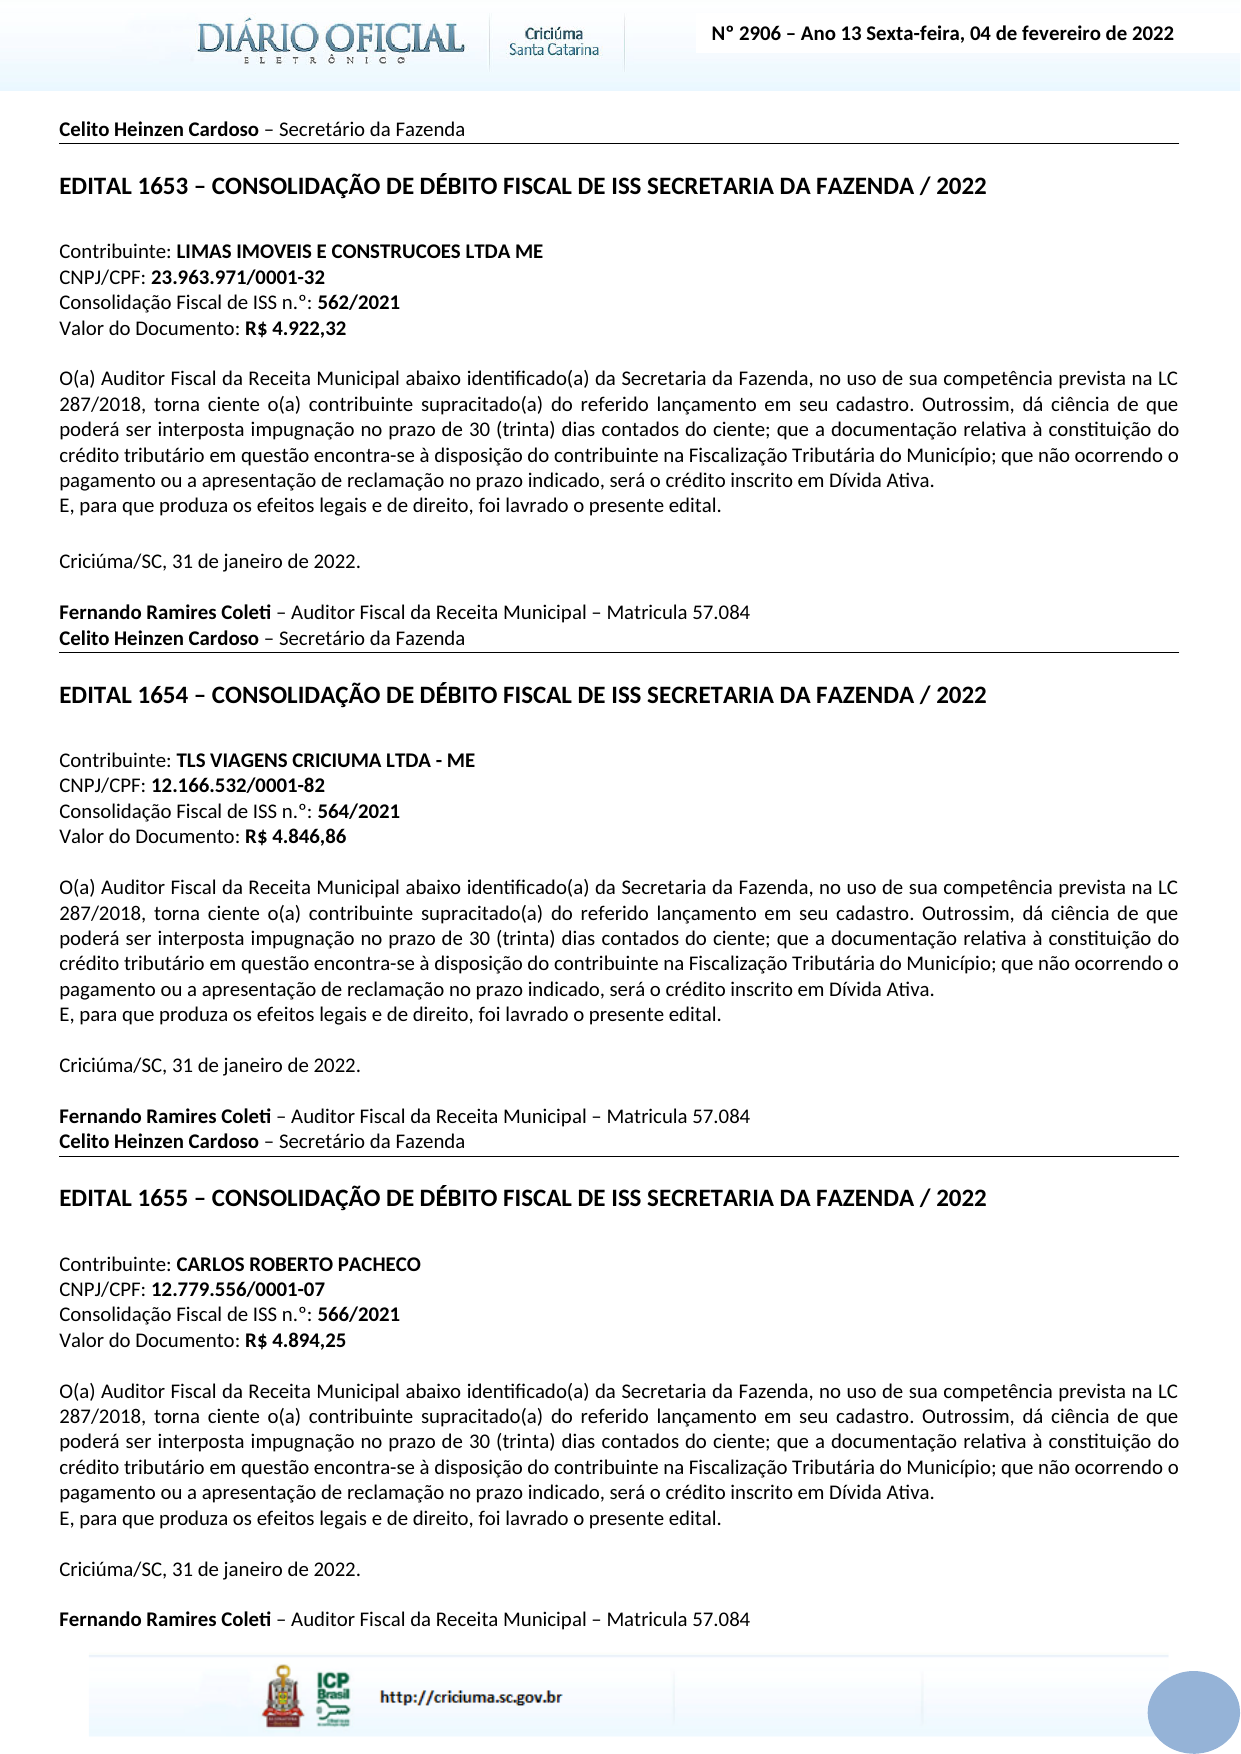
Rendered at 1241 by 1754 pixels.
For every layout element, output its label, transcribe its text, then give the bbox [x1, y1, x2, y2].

text Valor do Documento: R$ 4.846,86 [59, 823, 1181, 849]
text CNPJ/CPF: 23.963.971/0001-32 [59, 264, 1181, 289]
text E, para que produza os efeitos legais e de direito, foi lavrado o presente edital. [59, 1505, 1181, 1530]
text Celito Heinzen Cardoso – Secretário da Fazenda [59, 1128, 1179, 1156]
text Criciúma/SC, 31 de janeiro de 2022. [59, 1052, 1181, 1078]
text Fernando Ramires Coleti – Auditor Fiscal da Receita Municipal – Matricula 57.084 [59, 1103, 1179, 1128]
text EDITAL 1653 – CONSOLIDAÇÃO DE DÉBITO FISCAL DE ISS SECRETARIA DA FAZENDA / 2022 [59, 170, 1181, 201]
text Valor do Documento: R$ 4.922,32 [59, 315, 1181, 340]
text Consolidação Fiscal de ISS n.º: 564/2021 [59, 798, 1181, 823]
text Fernando Ramires Coleti – Auditor Fiscal da Receita Municipal – Matricula 57.084 [59, 1607, 1179, 1632]
text Fernando Ramires Coleti – Auditor Fiscal da Receita Municipal – Matricula 57.084 [59, 599, 1179, 625]
text E, para que produza os efeitos legais e de direito, foi lavrado o presente edital. [59, 1001, 1181, 1027]
text Criciúma/SC, 31 de janeiro de 2022. [59, 1556, 1181, 1581]
text Contribuinte: LIMAS IMOVEIS E CONSTRUCOES LTDA ME [59, 238, 1181, 264]
text Valor do Documento: R$ 4.894,25 [59, 1327, 1181, 1352]
text EDITAL 1655 – CONSOLIDAÇÃO DE DÉBITO FISCAL DE ISS SECRETARIA DA FAZENDA / 2022 [59, 1182, 1181, 1213]
text Celito Heinzen Cardoso – Secretário da Fazenda [59, 116, 1179, 143]
text Celito Heinzen Cardoso – Secretário da Fazenda [59, 625, 1179, 652]
text O(a) Auditor Fiscal da Receita Municipal abaixo identificado(a) da Secretaria da Fazenda, no uso de sua competência prevista na LC 287/2018, torna ciente o(a) contribuinte supracitado(a) do referido lançamento em seu cadastro. Outrossim, dá ciência de que poderá ser interposta impugnação no prazo de 30 (trinta) dias contados do ciente; que a documentação relativa à constituição do crédito tributário em questão encontra-se à disposição do contribuinte na Fiscalização Tributária do Município; que não ocorrendo o pagamento ou a apresentação de reclamação no prazo indicado, será o crédito inscrito em Dívida Ativa. [59, 366, 1181, 493]
text Contribuinte: CARLOS ROBERTO PACHECO [59, 1251, 1181, 1276]
text CNPJ/CPF: 12.779.556/0001-07 [59, 1276, 1181, 1302]
text EDITAL 1654 – CONSOLIDAÇÃO DE DÉBITO FISCAL DE ISS SECRETARIA DA FAZENDA / 2022 [59, 679, 1181, 709]
text O(a) Auditor Fiscal da Receita Municipal abaixo identificado(a) da Secretaria da Fazenda, no uso de sua competência prevista na LC 287/2018, torna ciente o(a) contribuinte supracitado(a) do referido lançamento em seu cadastro. Outrossim, dá ciência de que poderá ser interposta impugnação no prazo de 30 (trinta) dias contados do ciente; que a documentação relativa à constituição do crédito tributário em questão encontra-se à disposição do contribuinte na Fiscalização Tributária do Município; que não ocorrendo o pagamento ou a apresentação de reclamação no prazo indicado, será o crédito inscrito em Dívida Ativa. [59, 874, 1181, 1001]
text CNPJ/CPF: 12.166.532/0001-82 [59, 773, 1181, 798]
text Consolidação Fiscal de ISS n.º: 566/2021 [59, 1302, 1181, 1327]
text O(a) Auditor Fiscal da Receita Municipal abaixo identificado(a) da Secretaria da Fazenda, no uso de sua competência prevista na LC 287/2018, torna ciente o(a) contribuinte supracitado(a) do referido lançamento em seu cadastro. Outrossim, dá ciência de que poderá ser interposta impugnação no prazo de 30 (trinta) dias contados do ciente; que a documentação relativa à constituição do crédito tributário em questão encontra-se à disposição do contribuinte na Fiscalização Tributária do Município; que não ocorrendo o pagamento ou a apresentação de reclamação no prazo indicado, será o crédito inscrito em Dívida Ativa. [59, 1378, 1181, 1505]
text Consolidação Fiscal de ISS n.º: 562/2021 [59, 289, 1181, 315]
text Contribuinte: TLS VIAGENS CRICIUMA LTDA - ME [59, 747, 1181, 773]
text Criciúma/SC, 31 de janeiro de 2022. [59, 548, 1181, 574]
text E, para que produza os efeitos legais e de direito, foi lavrado o presente edital. [59, 493, 1181, 518]
